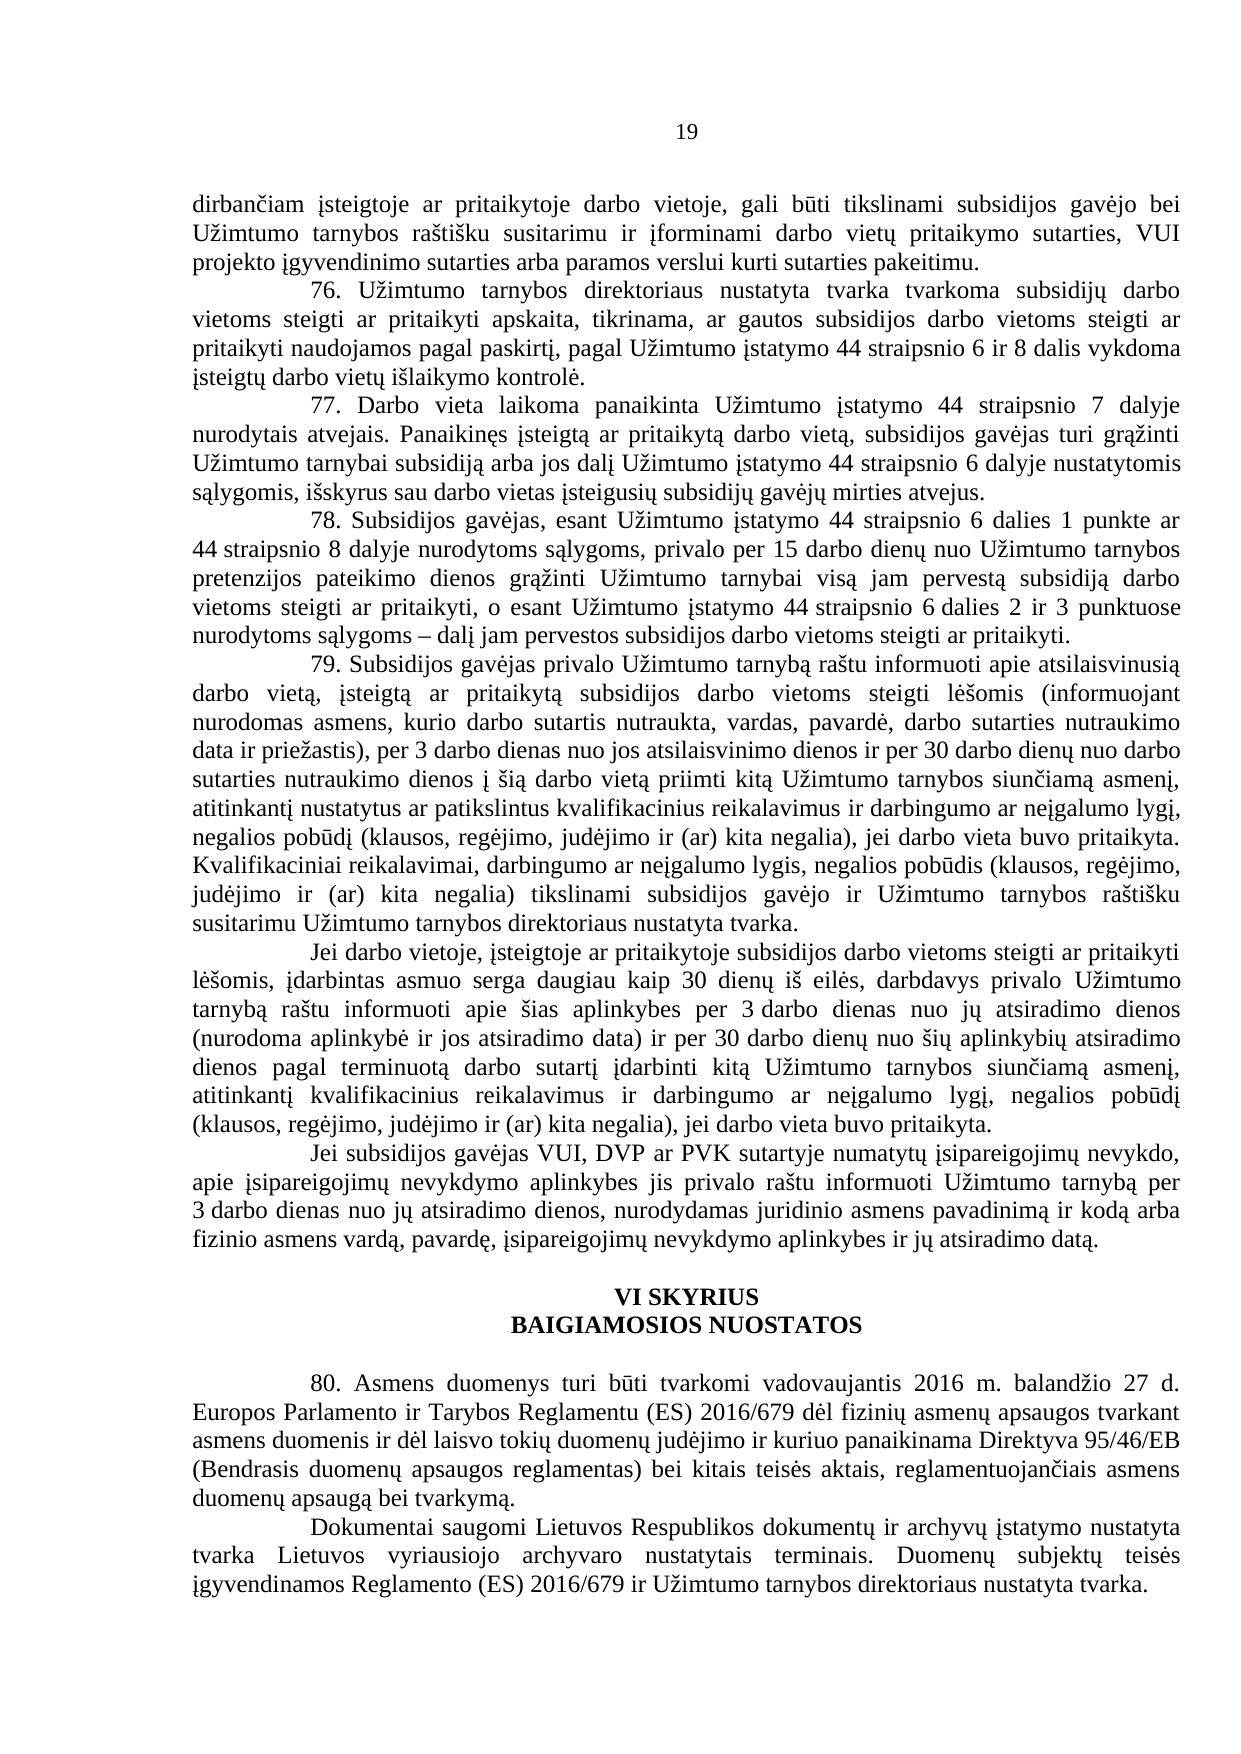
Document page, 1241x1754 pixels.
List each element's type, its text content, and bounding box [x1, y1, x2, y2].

text 78. Subsidijos gavėjas, esant Užimtumo įstatymo 44 straipsnio 6 dalies 1 punkte ar 44 straipsnio 8 dalyje nurodytoms sąlygoms, privalo per 15 darbo dienų nuo Užimtumo tarnybos pretenzijos pateikimo dienos grąžinti Užimtumo tarnybai visą jam pervestą subsidiją darbo vietoms steigti ar pritaikyti, o esant Užimtumo įstatymo 44 straipsnio 6 dalies 2 ir 3 punktuose nurodytoms sąlygoms – dalį jam pervestos subsidijos darbo vietoms steigti ar pritaikyti. [192, 506, 1181, 649]
text Dokumentai saugomi Lietuvos Respublikos dokumentų ir archyvų įstatymo nustatyta tvarka Lietuvos vyriausiojo archyvaro nustatytais terminais. Duomenų subjektų teisės įgyvendinamos Reglamento (ES) 2016/679 ir Užimtumo tarnybos direktoriaus nustatyta tvarka. [192, 1512, 1181, 1598]
text Jei darbo vietoje, įsteigtoje ar pritaikytoje subsidijos darbo vietoms steigti ar pritaikyti lėšomis, įdarbintas asmuo serga daugiau kaip 30 dienų iš eilės, darbdavys privalo Užimtumo tarnybą raštu informuoti apie šias aplinkybes per 3 darbo dienas nuo jų atsiradimo dienos (nurodoma aplinkybė ir jos atsiradimo data) ir per 30 darbo dienų nuo šių aplinkybių atsiradimo dienos pagal terminuotą darbo sutartį įdarbinti kitą Užimtumo tarnybos siunčiamą asmenį, atitinkantį kvalifikacinius reikalavimus ir darbingumo ar neįgalumo lygį, negalios pobūdį (klausos, regėjimo, judėjimo ir (ar) kita negalia), jei darbo vieta buvo pritaikyta. [192, 937, 1181, 1138]
text 80. Asmens duomenys turi būti tvarkomi vadovaujantis 2016 m. balandžio 27 d. Europos Parlamento ir Tarybos Reglamentu (ES) 2016/679 dėl fizinių asmenų apsaugos tvarkant asmens duomenis ir dėl laisvo tokių duomenų judėjimo ir kuriuo panaikinama Direktyva 95/46/EB (Bendrasis duomenų apsaugos reglamentas) bei kitais teisės aktais, reglamentuojančiais asmens duomenų apsaugą bei tvarkymą. [192, 1368, 1181, 1512]
text 76. Užimtumo tarnybos direktoriaus nustatyta tvarka tvarkoma subsidijų darbo vietoms steigti ar pritaikyti apskaita, tikrinama, ar gautos subsidijos darbo vietoms steigti ar pritaikyti naudojamos pagal paskirtį, pagal Užimtumo įstatymo 44 straipsnio 6 ir 8 dalis vykdoma įsteigtų darbo vietų išlaikymo kontrolė. [192, 276, 1181, 391]
text 79. Subsidijos gavėjas privalo Užimtumo tarnybą raštu informuoti apie atsilaisvinusią darbo vietą, įsteigtą ar pritaikytą subsidijos darbo vietoms steigti lėšomis (informuojant nurodomas asmens, kurio darbo sutartis nutraukta, vardas, pavardė, darbo sutarties nutraukimo data ir priežastis), per 3 darbo dienas nuo jos atsilaisvinimo dienos ir per 30 darbo dienų nuo darbo sutarties nutraukimo dienos į šią darbo vietą priimti kitą Užimtumo tarnybos siunčiamą asmenį, atitinkantį nustatytus ar patikslintus kvalifikacinius reikalavimus ir darbingumo ar neįgalumo lygį, negalios pobūdį (klausos, regėjimo, judėjimo ir (ar) kita negalia), jei darbo vieta buvo pritaikyta. Kvalifikaciniai reikalavimai, darbingumo ar neįgalumo lygis, negalios pobūdis (klausos, regėjimo, judėjimo ir (ar) kita negalia) tikslinami subsidijos gavėjo ir Užimtumo tarnybos raštišku susitarimu Užimtumo tarnybos direktoriaus nustatyta tvarka. [192, 649, 1181, 937]
text VI SKYRIUS [192, 1282, 1181, 1311]
text BAIGIAMOSIOS NUOSTATOS [192, 1311, 1181, 1339]
text 77. Darbo vieta laikoma panaikinta Užimtumo įstatymo 44 straipsnio 7 dalyje nurodytais atvejais. Panaikinęs įsteigtą ar pritaikytą darbo vietą, subsidijos gavėjas turi grąžinti Užimtumo tarnybai subsidiją arba jos dalį Užimtumo įstatymo 44 straipsnio 6 dalyje nustatytomis sąlygomis, išskyrus sau darbo vietas įsteigusių subsidijų gavėjų mirties atvejus. [192, 391, 1181, 506]
text dirbančiam įsteigtoje ar pritaikytoje darbo vietoje, gali būti tikslinami subsidijos gavėjo bei Užimtumo tarnybos raštišku susitarimu ir įforminami darbo vietų pritaikymo sutarties, VUI projekto įgyvendinimo sutarties arba paramos verslui kurti sutarties pakeitimu. [192, 189, 1181, 276]
text Jei subsidijos gavėjas VUI, DVP ar PVK sutartyje numatytų įsipareigojimų nevykdo, apie įsipareigojimų nevykdymo aplinkybes jis privalo raštu informuoti Užimtumo tarnybą per 3 darbo dienas nuo jų atsiradimo dienos, nurodydamas juridinio asmens pavadinimą ir kodą arba fizinio asmens vardą, pavardę, įsipareigojimų nevykdymo aplinkybes ir jų atsiradimo datą. [192, 1138, 1181, 1253]
